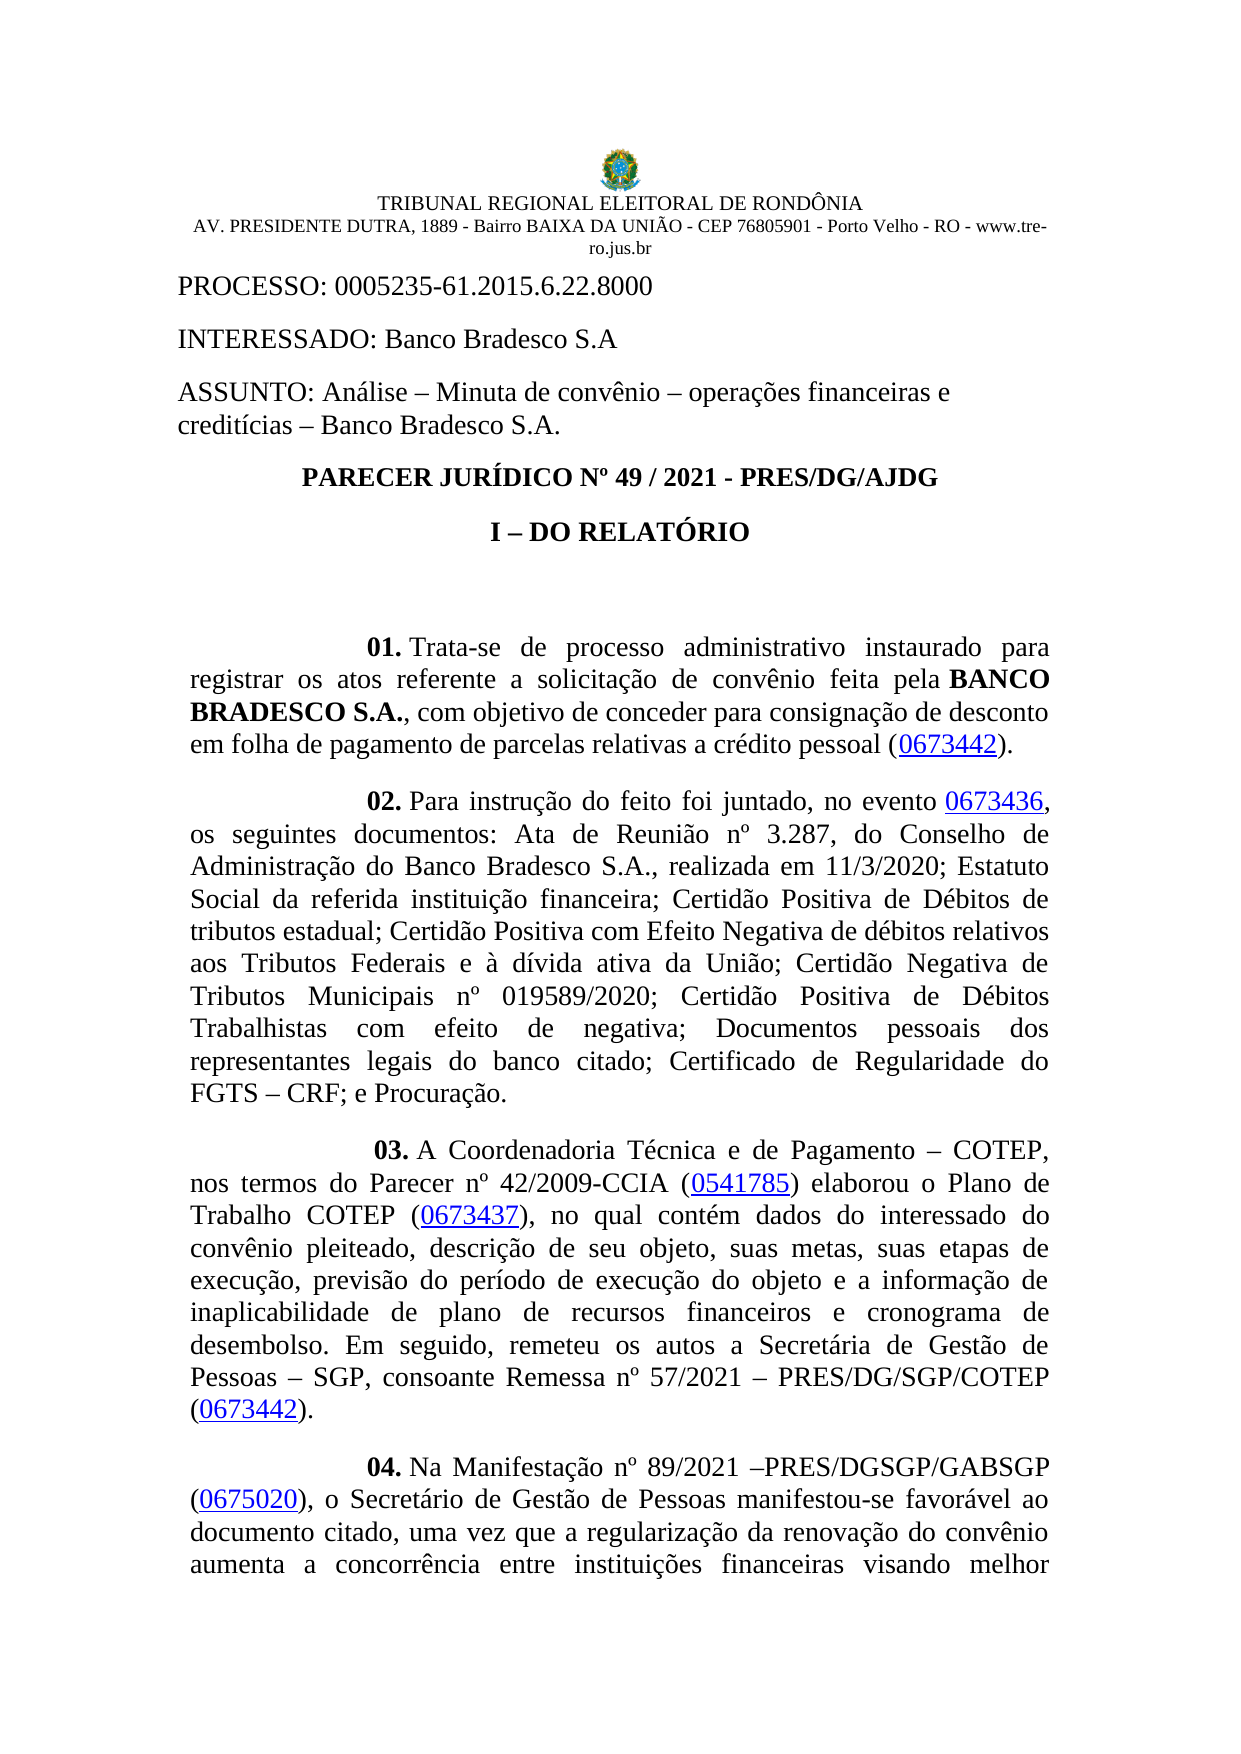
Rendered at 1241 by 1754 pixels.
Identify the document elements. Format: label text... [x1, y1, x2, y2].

text 03. A Coordenadoria Técnica e de Pagamento – COTEP, nos termos do Parecer nº 42/2009-CCIA (0541785) elaborou o Plano de Trabalho COTEP (0673437), no qual contém dados do interessado do convênio pleiteado, descrição de seu objeto, suas metas, suas etapas de execução, previsão do período de execução do objeto e a informação de inaplicabilidade de plano de recursos financeiros e cronograma de desembolso. Em seguido, remeteu os autos a Secretária de Gestão de Pessoas – SGP, consoante Remessa nº 57/2021 – PRES/DG/SGP/COTEP (0673442). [190, 1133, 1051, 1425]
text AV. PRESIDENTE DUTRA, 1889 - Bairro BAIXA DA UNIÃO - CEP 76805901 - Porto Velho - RO - www.tre-ro.jus.br [177, 215, 1063, 258]
text TRIBUNAL REGIONAL ELEITORAL DE RONDÔNIA [177, 191, 1063, 215]
text I – DO RELATÓRIO [190, 515, 1051, 547]
text 02. Para instrução do feito foi juntado, no evento 0673436, os seguintes documentos: Ata de Reunião nº 3.287, do Conselho de Administração do Banco Bradesco S.A., realizada em 11/3/2020; Estatuto Social da referida instituição financeira; Certidão Positiva de Débitos de tributos estadual; Certidão Positiva com Efeito Negativa de débitos relativos aos Tributos Federais e à dívida ativa da União; Certidão Negativa de Tributos Municipais nº 019589/2020; Certidão Positiva de Débitos Trabalhistas com efeito de negativa; Documentos pessoais dos representantes legais do banco citado; Certificado de Regularidade do FGTS – CRF; e Procuração. [190, 784, 1051, 1108]
text Parecer Jurídico Nº 49 / 2021 - PRES/DG/AJDG [177, 461, 1063, 492]
text 04. Na Manifestação nº 89/2021 –PRES/DGSGP/GABSGP (0675020), o Secretário de Gestão de Pessoas manifestou-se favorável ao documento citado, uma vez que a regularização da renovação do convênio aumenta a concorrência entre instituições financeiras visando melhor [190, 1450, 1051, 1579]
text ASSUNTO: Análise – Minuta de convênio – operações financeiras e creditícias – Banco Bradesco S.A. [177, 375, 1063, 440]
text PROCESSO: 0005235-61.2015.6.22.8000 [177, 269, 1063, 301]
text 01. Trata-se de processo administrativo instaurado para registrar os atos referente a solicitação de convênio feita pela BANCO BRADESCO S.A., com objetivo de conceder para consignação de desconto em folha de pagamento de parcelas relativas a crédito pessoal (0673442). [190, 630, 1051, 759]
text INTERESSADO: Banco Bradesco S.A [177, 322, 1063, 354]
